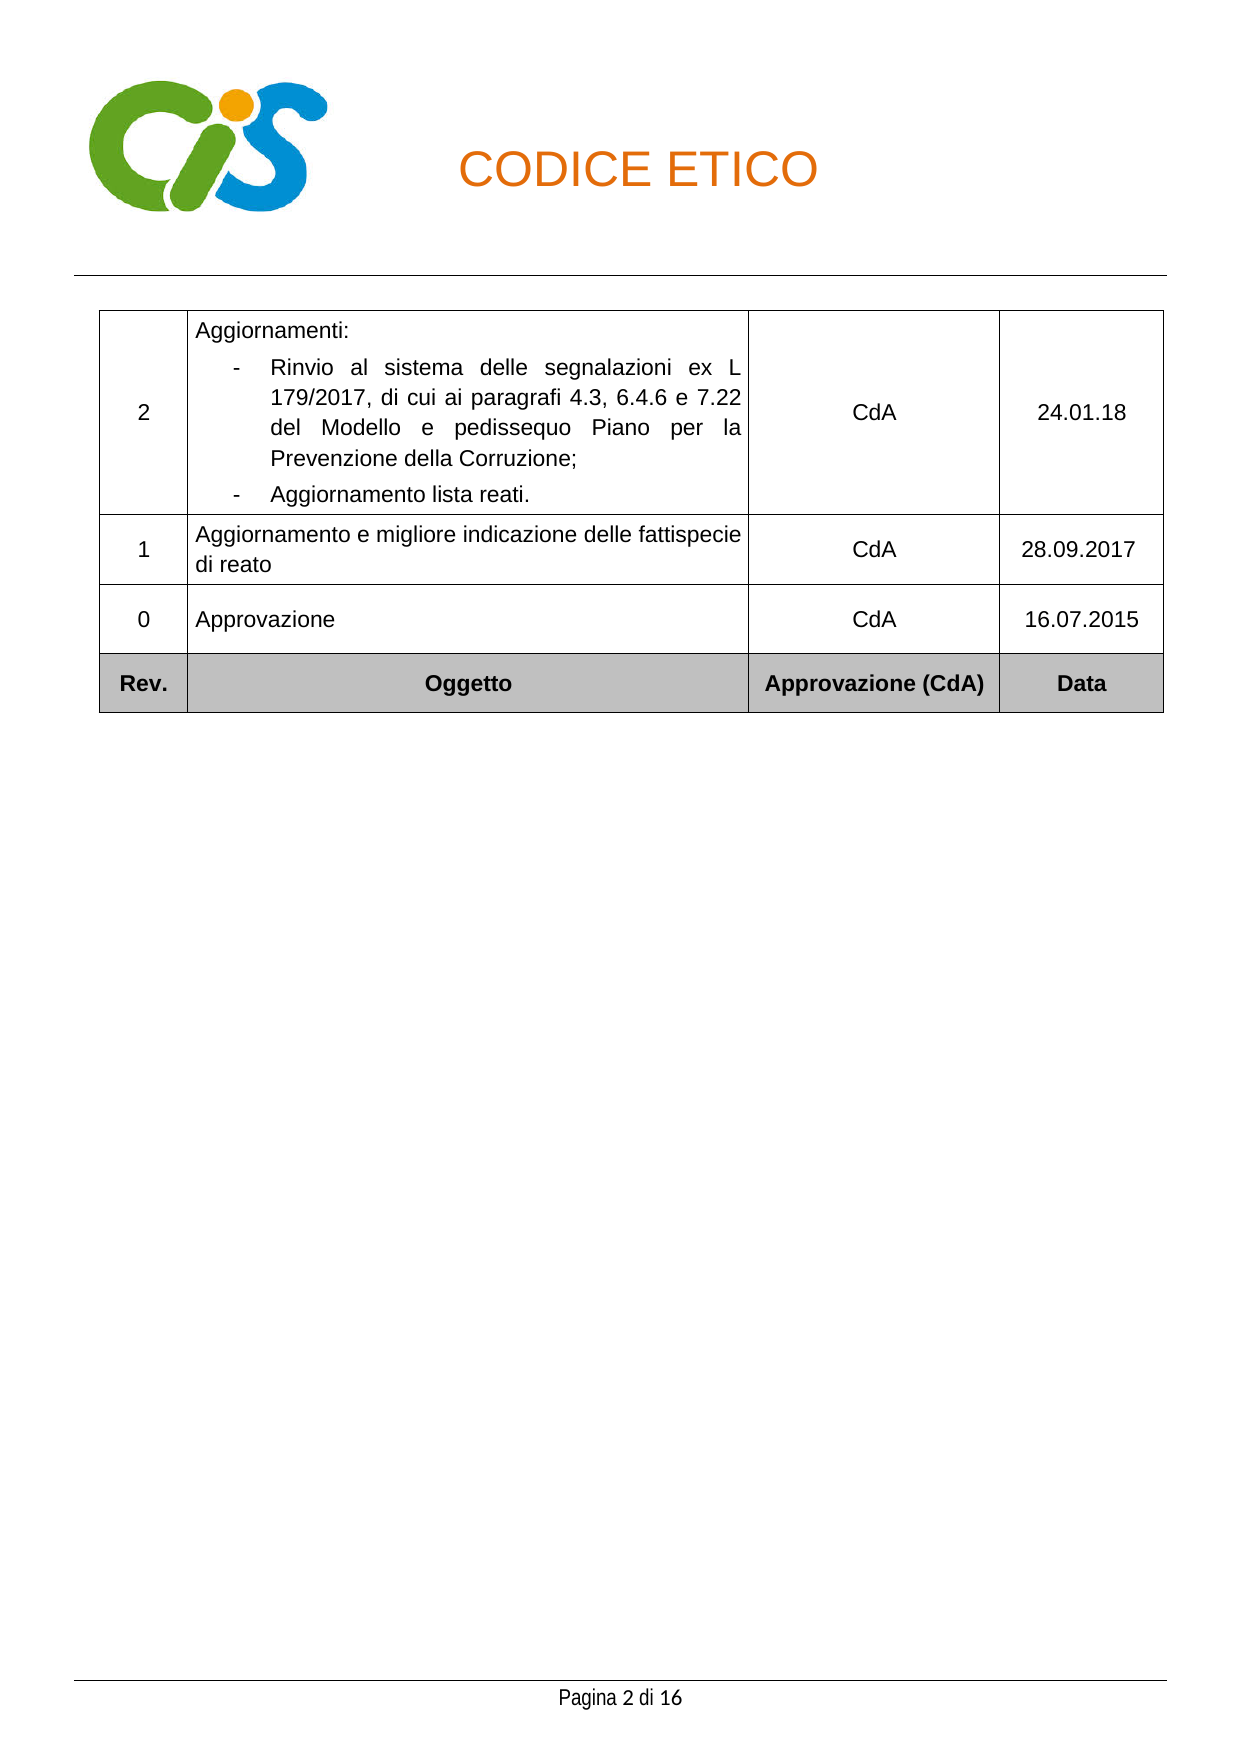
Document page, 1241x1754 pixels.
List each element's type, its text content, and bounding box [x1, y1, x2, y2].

table_cell 0 [100, 585, 187, 653]
table_cell CdA [749, 311, 999, 514]
table_cell Data [1000, 654, 1163, 712]
table_cell Aggiornamenti: Rinvio al sistema delle segnalazioni ex L 179/2017, di cui ai paragrafi 4.3, 6.4.6 e 7.22 del Modello e pedissequo Piano per la Prevenzione della Corruzione; Aggiornamento lista reati. [188, 311, 748, 514]
table_cell Approvazione [188, 585, 748, 653]
table_cell Approvazione (CdA) [749, 654, 999, 712]
table_cell 28.09.2017 [1000, 515, 1163, 584]
table_cell CdA [749, 515, 999, 584]
table_cell Oggetto [188, 654, 748, 712]
table_cell 1 [100, 515, 187, 584]
picture [81, 77, 335, 216]
table_cell 2 [100, 311, 187, 514]
table_cell 16.07.2015 [1000, 585, 1163, 653]
table_cell CdA [749, 585, 999, 653]
table_cell 24.01.18 [1000, 311, 1163, 514]
table_cell Rev. [100, 654, 187, 712]
table_cell Aggiornamento e migliore indicazione delle fattispecie di reato [188, 515, 748, 584]
